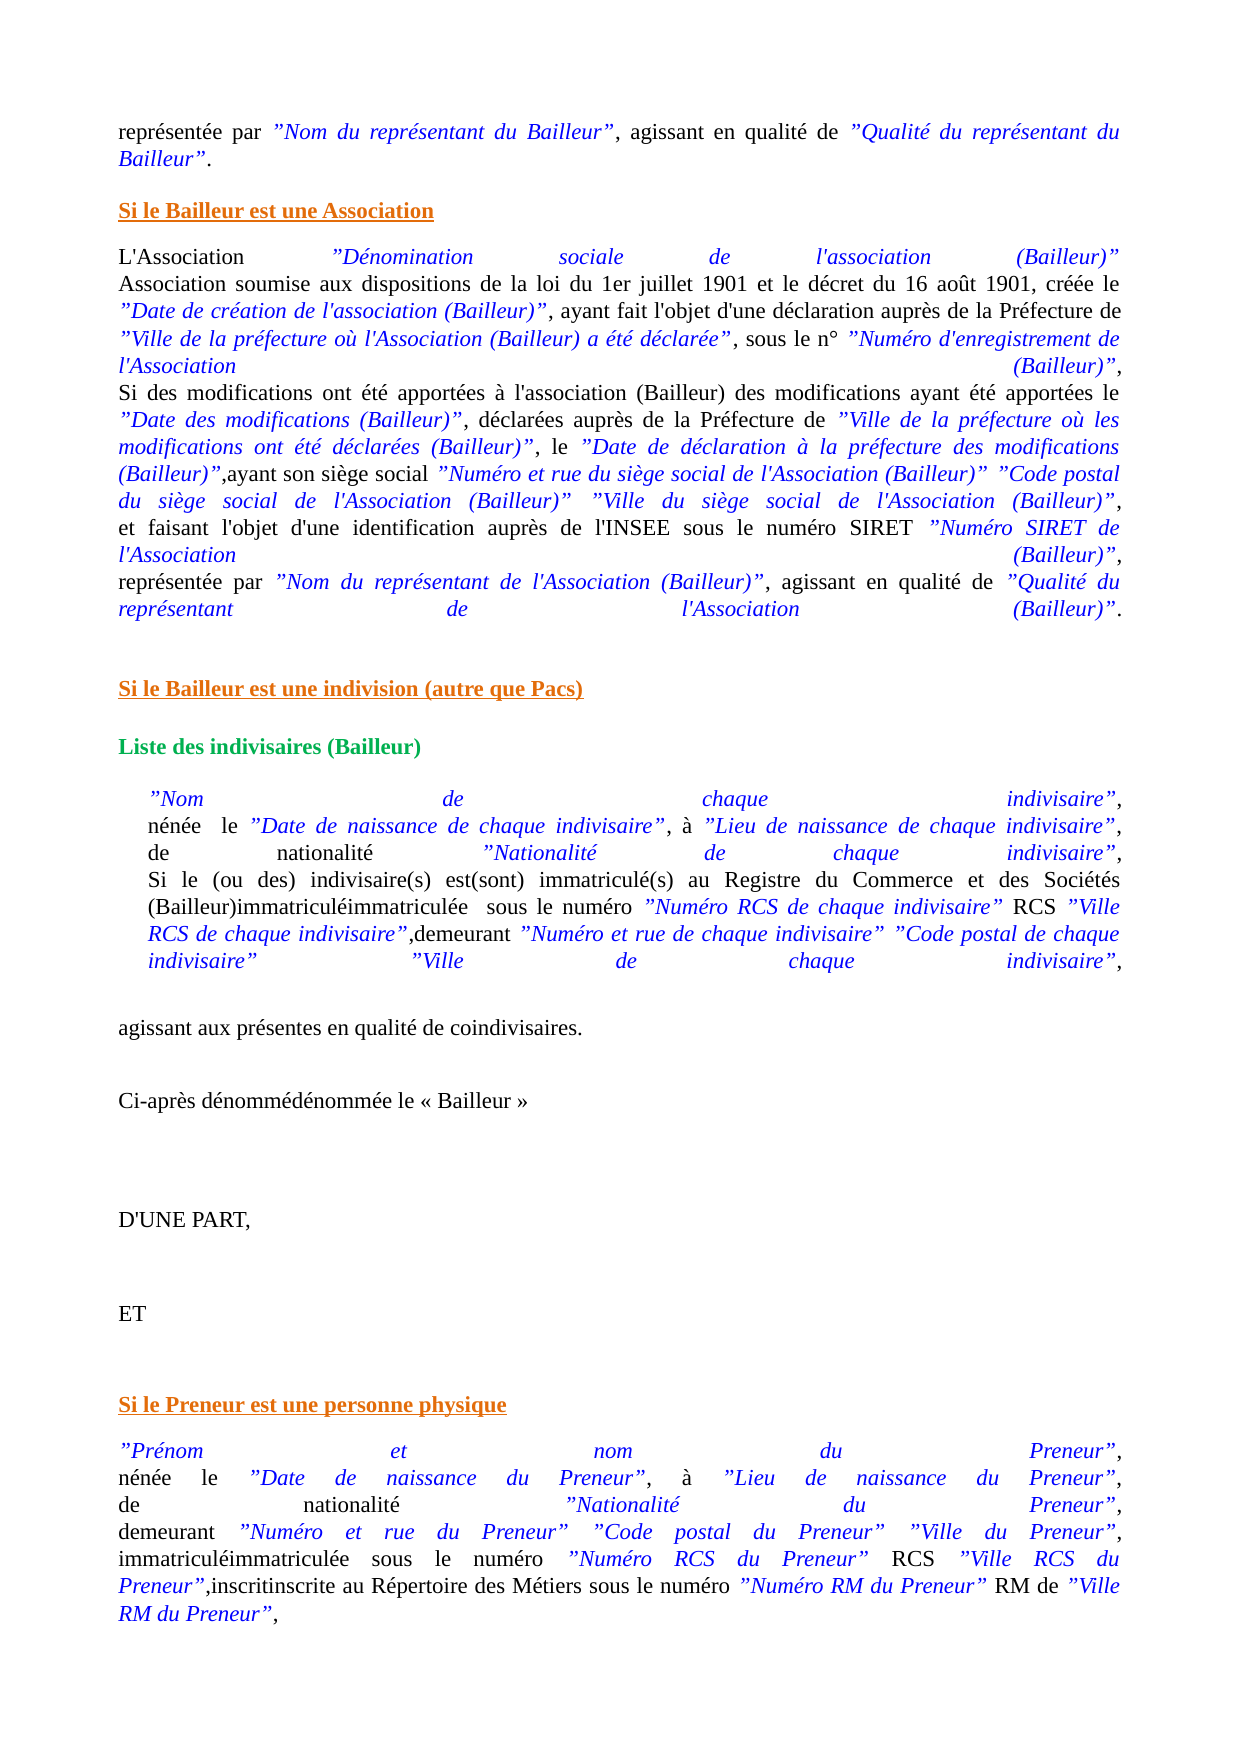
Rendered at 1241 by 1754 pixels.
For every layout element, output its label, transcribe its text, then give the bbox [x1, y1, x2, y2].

text Ci-après dénommédénommée le « Bailleur » [118, 1087, 1122, 1114]
text L'Association ”Dénomination sociale de l'association (Bailleur)” Association soumise aux dispositions de la loi du 1er juillet 1901 et le décret du 16 août 1901, créée le ”Date de création de l'association (Bailleur)”, ayant fait l'objet d'une déclaration auprès de la Préfecture de ”Ville de la préfecture où l'Association (Bailleur) a été déclarée”, sous le n° ”Numéro d'enregistrement de l'Association (Bailleur)”, Si des modifications ont été apportées à l'association (Bailleur) des modifications ayant été apportées le ”Date des modifications (Bailleur)”, déclarées auprès de la Préfecture de ”Ville de la préfecture où les modifications ont été déclarées (Bailleur)”, le ”Date de déclaration à la préfecture des modifications (Bailleur)”,ayant son siège social ”Numéro et rue du siège social de l'Association (Bailleur)” ”Code postal du siège social de l'Association (Bailleur)” ”Ville du siège social de l'Association (Bailleur)”, et faisant l'objet d'une identification auprès de l'INSEE sous le numéro SIRET ”Numéro SIRET de l'Association (Bailleur)”, représentée par ”Nom du représentant de l'Association (Bailleur)”, agissant en qualité de ”Qualité du représentant de l'Association (Bailleur)”. [118, 243, 1122, 649]
list ”Nom de chaque indivisaire”, nénée le ”Date de naissance de chaque indivisaire”, à ”Lieu de naissance de chaque indivisaire”, de nationalité ”Nationalité de chaque indivisaire”, Si le (ou des) indivisaire(s) est(sont) immatriculé(s) au Registre du Commerce et des Sociétés (Bailleur)immatriculéimmatriculée sous le numéro ”Numéro RCS de chaque indivisaire” RCS ”Ville RCS de chaque indivisaire”,demeurant ”Numéro et rue de chaque indivisaire” ”Code postal de chaque indivisaire” ”Ville de chaque indivisaire”, [148, 785, 1122, 1001]
text Si le Bailleur est une Association [118, 197, 1122, 224]
text représentée par ”Nom du représentant du Bailleur”, agissant en qualité de ”Qualité du représentant du Bailleur”. [118, 118, 1122, 172]
text Si le Preneur est une personne physique [118, 1391, 1122, 1418]
text D'UNE PART, [118, 1206, 1122, 1233]
text ET [118, 1299, 1122, 1353]
text Liste des indivisaires (Bailleur) [118, 733, 1122, 760]
text Si le Bailleur est une indivision (autre que Pacs) [118, 674, 1122, 701]
text ”Prénom et nom du Preneur”, nénée le ”Date de naissance du Preneur”, à ”Lieu de naissance du Preneur”, de nationalité ”Nationalité du Preneur”, demeurant ”Numéro et rue du Preneur” ”Code postal du Preneur” ”Ville du Preneur”, immatriculéimmatriculée sous le numéro ”Numéro RCS du Preneur” RCS ”Ville RCS du Preneur”,inscritinscrite au Répertoire des Métiers sous le numéro ”Numéro RM du Preneur” RM de ”Ville RM du Preneur”, [118, 1437, 1122, 1626]
text agissant aux présentes en qualité de coindivisaires. [118, 1014, 1122, 1041]
